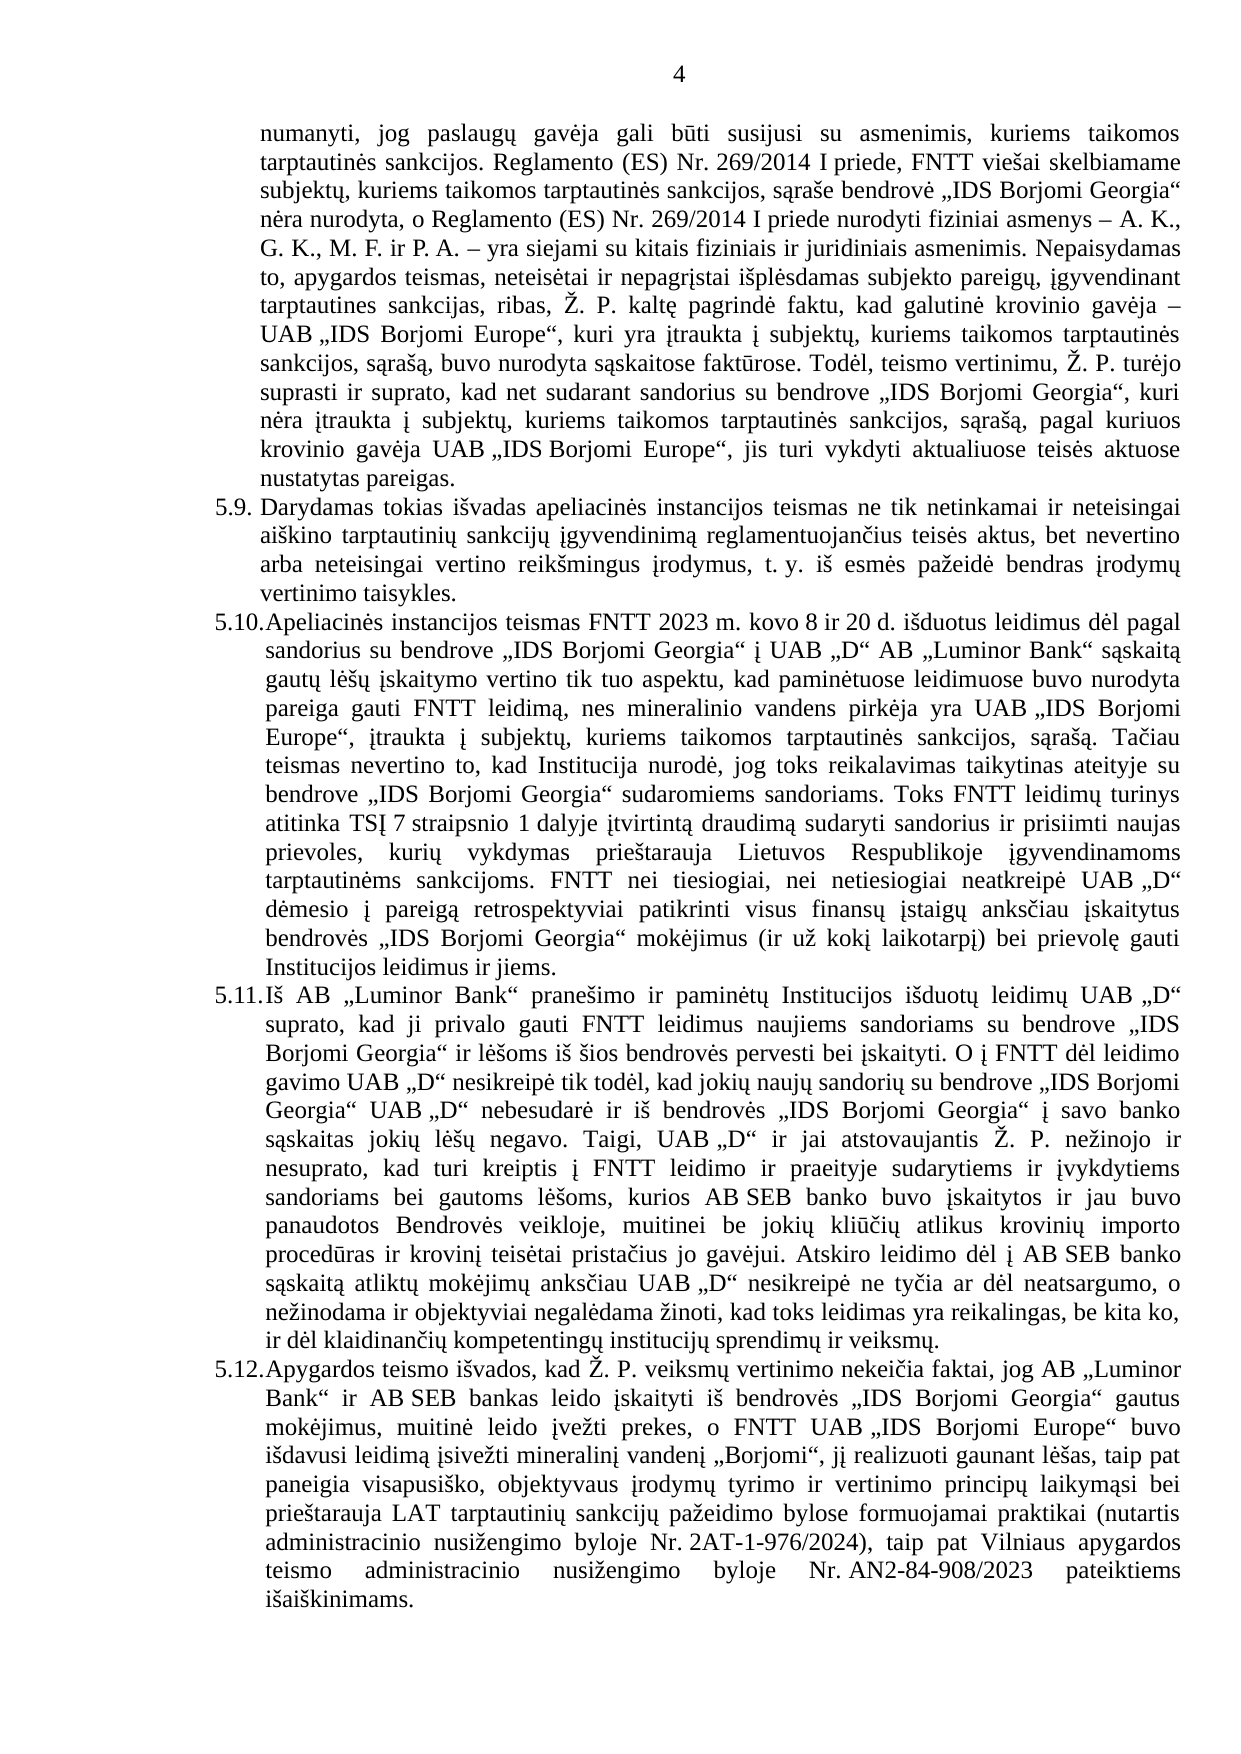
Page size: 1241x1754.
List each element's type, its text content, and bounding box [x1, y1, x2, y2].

text 5.9. Darydamas tokias išvadas apeliacinės instancijos teismas ne tik netinkamai ir neteisingai aiškino tarptautinių sankcijų įgyvendinimą reglamentuojančius teisės aktus, bet nevertino arba neteisingai vertino reikšmingus įrodymus, t. y. iš esmės pažeidė bendras įrodymų vertinimo taisykles. [215, 492, 1181, 607]
text 5.10. Apeliacinės instancijos teismas FNTT 2023 m. kovo 8 ir 20 d. išduotus leidimus dėl pagal sandorius su bendrove „IDS Borjomi Georgia“ į UAB „D“ AB „Luminor Bank“ sąskaitą gautų lėšų įskaitymo vertino tik tuo aspektu, kad paminėtuose leidimuose buvo nurodyta pareiga gauti FNTT leidimą, nes mineralinio vandens pirkėja yra UAB „IDS Borjomi Europe“, įtraukta į subjektų, kuriems taikomos tarptautinės sankcijos, sąrašą. Tačiau teismas nevertino to, kad Institucija nurodė, jog toks reikalavimas taikytinas ateityje su bendrove „IDS Borjomi Georgia“ sudaromiems sandoriams. Toks FNTT leidimų turinys atitinka TSĮ 7 straipsnio 1 dalyje įtvirtintą draudimą sudaryti sandorius ir prisiimti naujas prievoles, kurių vykdymas prieštarauja Lietuvos Respublikoje įgyvendinamoms tarptautinėms sankcijoms. FNTT nei tiesiogiai, nei netiesiogiai neatkreipė UAB „D“ dėmesio į pareigą retrospektyviai patikrinti visus finansų įstaigų anksčiau įskaitytus bendrovės „IDS Borjomi Georgia“ mokėjimus (ir už kokį laikotarpį) bei prievolę gauti Institucijos leidimus ir jiems. [214, 607, 1181, 981]
text 5.11. Iš AB „Luminor Bank“ pranešimo ir paminėtų Institucijos išduotų leidimų UAB „D“ suprato, kad ji privalo gauti FNTT leidimus naujiems sandoriams su bendrove „IDS Borjomi Georgia“ ir lėšoms iš šios bendrovės pervesti bei įskaityti. O į FNTT dėl leidimo gavimo UAB „D“ nesikreipė tik todėl, kad jokių naujų sandorių su bendrove „IDS Borjomi Georgia“ UAB „D“ nebesudarė ir iš bendrovės „IDS Borjomi Georgia“ į savo banko sąskaitas jokių lėšų negavo. Taigi, UAB „D“ ir jai atstovaujantis Ž. P. nežinojo ir nesuprato, kad turi kreiptis į FNTT leidimo ir praeityje sudarytiems ir įvykdytiems sandoriams bei gautoms lėšoms, kurios AB SEB banko buvo įskaitytos ir jau buvo panaudotos Bendrovės veikloje, muitinei be jokių kliūčių atlikus krovinių importo procedūras ir krovinį teisėtai pristačius jo gavėjui. Atskiro leidimo dėl į AB SEB banko sąskaitą atliktų mokėjimų anksčiau UAB „D“ nesikreipė ne tyčia ar dėl neatsargumo, o nežinodama ir objektyviai negalėdama žinoti, kad toks leidimas yra reikalingas, be kita ko, ir dėl klaidinančių kompetentingų institucijų sprendimų ir veiksmų. [214, 981, 1181, 1354]
text numanyti, jog paslaugų gavėja gali būti susijusi su asmenimis, kuriems taikomos tarptautinės sankcijos. Reglamento (ES) Nr. 269/2014 I priede, FNTT viešai skelbiamame subjektų, kuriems taikomos tarptautinės sankcijos, sąraše bendrovė „IDS Borjomi Georgia“ nėra nurodyta, o Reglamento (ES) Nr. 269/2014 I priede nurodyti fiziniai asmenys – A. K., G. K., M. F. ir P. A. – yra siejami su kitais fiziniais ir juridiniais asmenimis. Nepaisydamas to, apygardos teismas, neteisėtai ir nepagrįstai išplėsdamas subjekto pareigų, įgyvendinant tarptautines sankcijas, ribas, Ž. P. kaltę pagrindė faktu, kad galutinė krovinio gavėja – UAB „IDS Borjomi Europe“, kuri yra įtraukta į subjektų, kuriems taikomos tarptautinės sankcijos, sąrašą, buvo nurodyta sąskaitose faktūrose. Todėl, teismo vertinimu, Ž. P. turėjo suprasti ir suprato, kad net sudarant sandorius su bendrove „IDS Borjomi Georgia“, kuri nėra įtraukta į subjektų, kuriems taikomos tarptautinės sankcijos, sąrašą, pagal kuriuos krovinio gavėja UAB „IDS Borjomi Europe“, jis turi vykdyti aktualiuose teisės aktuose nustatytas pareigas. [215, 118, 1181, 492]
text 5.12. Apygardos teismo išvados, kad Ž. P. veiksmų vertinimo nekeičia faktai, jog AB „Luminor Bank“ ir AB SEB bankas leido įskaityti iš bendrovės „IDS Borjomi Georgia“ gautus mokėjimus, muitinė leido įvežti prekes, o FNTT UAB „IDS Borjomi Europe“ buvo išdavusi leidimą įsivežti mineralinį vandenį „Borjomi“, jį realizuoti gaunant lėšas, taip pat paneigia visapusiško, objektyvaus įrodymų tyrimo ir vertinimo principų laikymąsi bei prieštarauja LAT tarptautinių sankcijų pažeidimo bylose formuojamai praktikai (nutartis administracinio nusižengimo byloje Nr. 2AT-1-976/2024), taip pat Vilniaus apygardos teismo administracinio nusižengimo byloje Nr. AN2-84-908/2023 pateiktiems išaiškinimams. [214, 1354, 1181, 1613]
